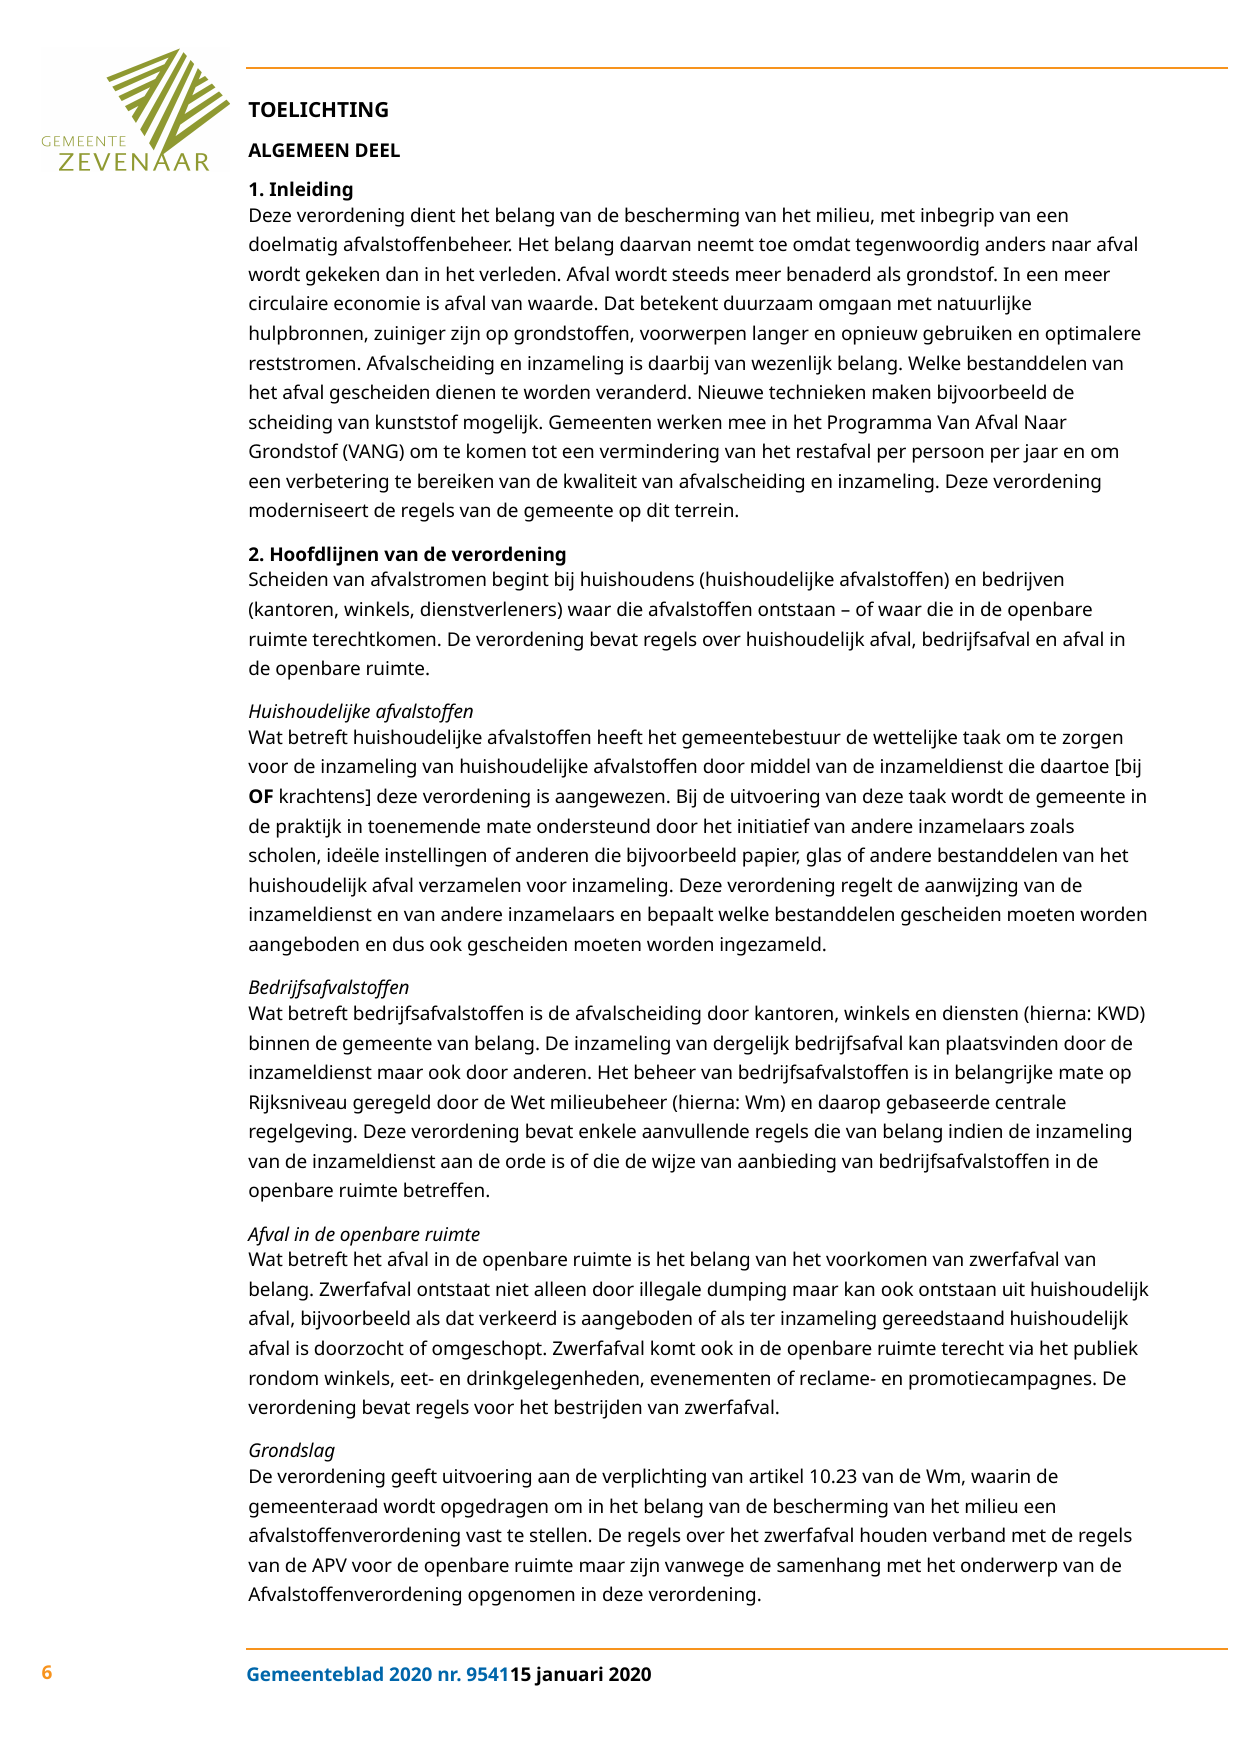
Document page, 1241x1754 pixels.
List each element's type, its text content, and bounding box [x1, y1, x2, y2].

text Wat betreft het afval in de openbare ruimte is het belang van het voorkomen van zwerfafval van belang. Zwerfafval ontstaat niet alleen door illegale dumping maar kan ook ontstaan uit huishoudelijk afval, bijvoorbeeld als dat verkeerd is aangeboden of als ter inzameling gereedstaand huishoudelijk afval is doorzocht of omgeschopt. Zwerfafval komt ook in de openbare ruimte terecht via het publiek rondom winkels, eet- en drinkgelegenheden, evenementen of reclame- en promotiecampagnes. De verordening bevat regels voor het bestrijden van zwerfafval. [248, 1246, 1152, 1420]
text Scheiden van afvalstromen begint bij huishoudens (huishoudelijke afvalstoffen) en bedrijven (kantoren, winkels, dienstverleners) waar die afvalstoffen ontstaan – of waar die in de openbare ruimte terechtkomen. De verordening bevat regels over huishoudelijk afval, bedrijfsafval en afval in de openbare ruimte. [248, 567, 1152, 681]
text ALGEMEEN DEEL [248, 137, 1152, 163]
text Huishoudelijke afvalstoffen [248, 698, 1152, 724]
text Afval in de openbare ruimte [248, 1221, 1152, 1246]
text Wat betreft bedrijfsafvalstoffen is de afvalscheiding door kantoren, winkels en diensten (hierna: KWD) binnen de gemeente van belang. De inzameling van dergelijk bedrijfsafval kan plaatsvinden door de inzameldienst maar ook door anderen. Het beheer van bedrijfsafvalstoffen is in belangrijke mate op Rijksniveau geregeld door de Wet milieubeheer (hierna: Wm) en daarop gebaseerde centrale regelgeving. Deze verordening bevat enkele aanvullende regels die van belang indien de inzameling van de inzameldienst aan de orde is of die de wijze van aanbieding van bedrijfsafvalstoffen in de openbare ruimte betreffen. [248, 1000, 1152, 1203]
text Bedrijfsafvalstoffen [248, 974, 1152, 1000]
text 2. Hoofdlijnen van de verordening [248, 541, 1152, 567]
text De verordening geeft uitvoering aan de verplichting van artikel 10.23 van de Wm, waarin de gemeenteraad wordt opgedragen om in het belang van de bescherming van het milieu een afvalstoffenverordening vast te stellen. De regels over het zwerfafval houden verband met de regels van de APV voor de openbare ruimte maar zijn vanwege de samenhang met het onderwerp van de Afvalstoffenverordening opgenomen in deze verordening. [248, 1463, 1152, 1607]
text Deze verordening dient het belang van de bescherming van het milieu, met inbegrip van een doelmatig afvalstoffenbeheer. Het belang daarvan neemt toe omdat tegenwoordig anders naar afval wordt gekeken dan in het verleden. Afval wordt steeds meer benaderd als grondstof. In een meer circulaire economie is afval van waarde. Dat betekent duurzaam omgaan met natuurlijke hulpbronnen, zuiniger zijn op grondstoffen, voorwerpen langer en opnieuw gebruiken en optimalere reststromen. Afvalscheiding en inzameling is daarbij van wezenlijk belang. Welke bestanddelen van het afval gescheiden dienen te worden veranderd. Nieuwe technieken maken bijvoorbeeld de scheiding van kunststof mogelijk. Gemeenten werken mee in het Programma Van Afval Naar Grondstof (VANG) om te komen tot een vermindering van het restafval per persoon per jaar en om een verbetering te bereiken van de kwaliteit van afvalscheiding en inzameling. Deze verordening moderniseert de regels van de gemeente op dit terrein. [248, 202, 1152, 523]
picture [41, 47, 231, 172]
text 1. Inleiding [248, 176, 1152, 202]
text TOELICHTING [248, 95, 1152, 123]
text Grondslag [248, 1437, 1152, 1463]
text Wat betreft huishoudelijke afvalstoffen heeft het gemeentebestuur de wettelijke taak om te zorgen voor de inzameling van huishoudelijke afvalstoffen door middel van de inzameldienst die daartoe [bij OF krachtens] deze verordening is aangewezen. Bij de uitvoering van deze taak wordt de gemeente in de praktijk in toenemende mate ondersteund door het initiatief van andere inzamelaars zoals scholen, ideële instellingen of anderen die bijvoorbeeld papier, glas of andere bestanddelen van het huishoudelijk afval verzamelen voor inzameling. Deze verordening regelt de aanwijzing van de inzameldienst en van andere inzamelaars en bepaalt welke bestanddelen gescheiden moeten worden aangeboden en dus ook gescheiden moeten worden ingezameld. [248, 724, 1152, 957]
